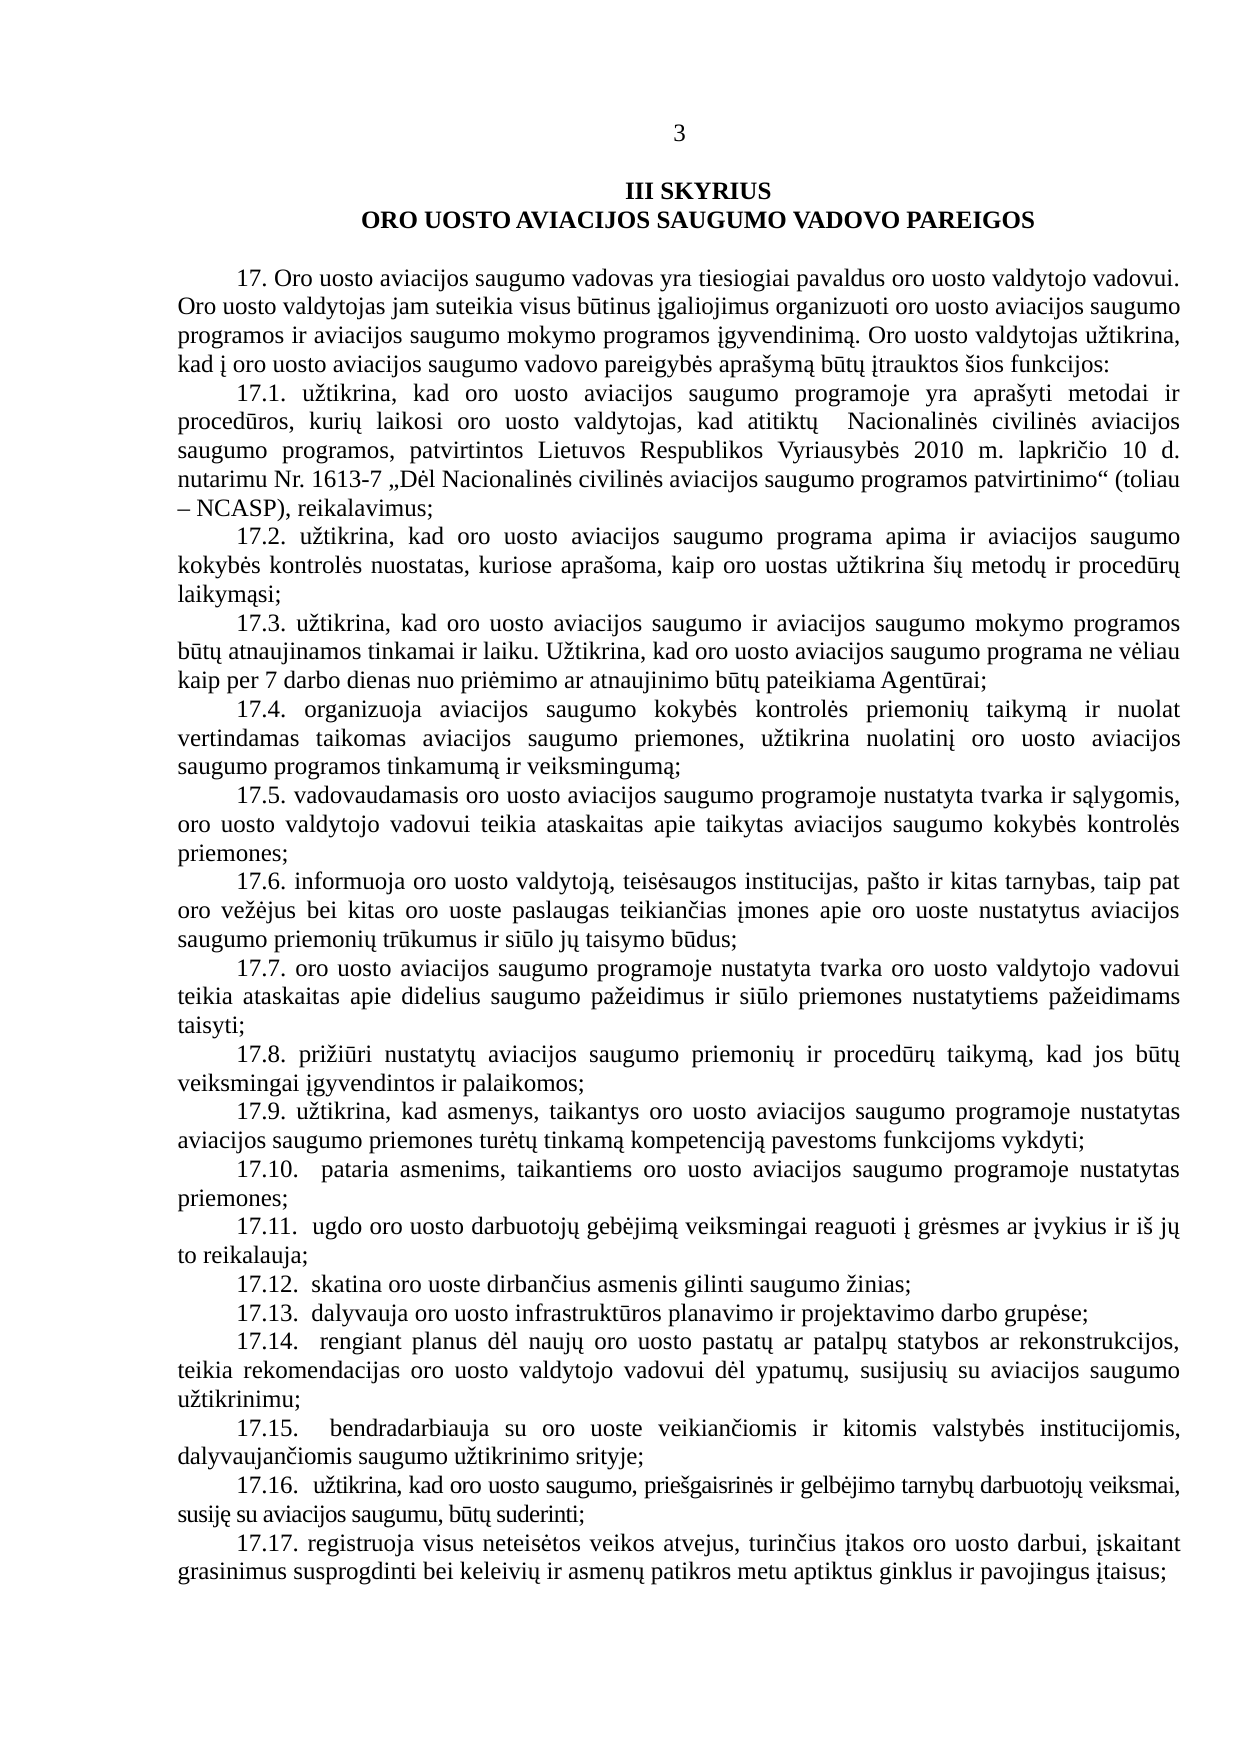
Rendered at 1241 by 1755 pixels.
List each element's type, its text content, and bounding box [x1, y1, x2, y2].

text 17.15. bendradarbiauja su oro uoste veikiančiomis ir kitomis valstybės institucijomis, dalyvaujančiomis saugumo užtikrinimo srityje; [177, 1413, 1181, 1470]
text 17.2. užtikrina, kad oro uosto aviacijos saugumo programa apima ir aviacijos saugumo kokybės kontrolės nuostatas, kuriose aprašoma, kaip oro uostas užtikrina šių metodų ir procedūrų laikymąsi; [177, 521, 1181, 608]
text 17.9. užtikrina, kad asmenys, taikantys oro uosto aviacijos saugumo programoje nustatytas aviacijos saugumo priemones turėtų tinkamą kompetenciją pavestoms funkcijoms vykdyti; [177, 1096, 1181, 1154]
text 17.3. užtikrina, kad oro uosto aviacijos saugumo ir aviacijos saugumo mokymo programos būtų atnaujinamos tinkamai ir laiku. Užtikrina, kad oro uosto aviacijos saugumo programa ne vėliau kaip per 7 darbo dienas nuo priėmimo ar atnaujinimo būtų pateikiama Agentūrai; [177, 608, 1181, 694]
text 17.14. rengiant planus dėl naujų oro uosto pastatų ar patalpų statybos ar rekonstrukcijos, teikia rekomendacijas oro uosto valdytojo vadovui dėl ypatumų, susijusių su aviacijos saugumo užtikrinimu; [177, 1326, 1181, 1413]
text 17.5. vadovaudamasis oro uosto aviacijos saugumo programoje nustatyta tvarka ir sąlygomis, oro uosto valdytojo vadovui teikia ataskaitas apie taikytas aviacijos saugumo kokybės kontrolės priemones; [177, 780, 1181, 866]
text ORO UOSTO AVIACIJOS SAUGUMO VADOVO PAREIGOS [177, 205, 1181, 234]
text 17.8. prižiūri nustatytų aviacijos saugumo priemonių ir procedūrų taikymą, kad jos būtų veiksmingai įgyvendintos ir palaikomos; [177, 1039, 1181, 1096]
text 17.13. dalyvauja oro uosto infrastruktūros planavimo ir projektavimo darbo grupėse; [177, 1298, 1181, 1326]
text 17.1. užtikrina, kad oro uosto aviacijos saugumo programoje yra aprašyti metodai ir procedūros, kurių laikosi oro uosto valdytojas, kad atitiktų Nacionalinės civilinės aviacijos saugumo programos, patvirtintos Lietuvos Respublikos Vyriausybės 2010 m. lapkričio 10 d. nutarimu Nr. 1613-7 „Dėl Nacionalinės civilinės aviacijos saugumo programos patvirtinimo“ (toliau – NCASP), reikalavimus; [177, 378, 1181, 521]
text 17.10. pataria asmenims, taikantiems oro uosto aviacijos saugumo programoje nustatytas priemones; [177, 1154, 1181, 1211]
text 17.11. ugdo oro uosto darbuotojų gebėjimą veiksmingai reaguoti į grėsmes ar įvykius ir iš jų to reikalauja; [177, 1211, 1181, 1269]
text 17.17. registruoja visus neteisėtos veikos atvejus, turinčius įtakos oro uosto darbui, įskaitant grasinimus susprogdinti bei keleivių ir asmenų patikros metu aptiktus ginklus ir pavojingus įtaisus; [177, 1528, 1181, 1585]
text 17. Oro uosto aviacijos saugumo vadovas yra tiesiogiai pavaldus oro uosto valdytojo vadovui. Oro uosto valdytojas jam suteikia visus būtinus įgaliojimus organizuoti oro uosto aviacijos saugumo programos ir aviacijos saugumo mokymo programos įgyvendinimą. Oro uosto valdytojas užtikrina, kad į oro uosto aviacijos saugumo vadovo pareigybės aprašymą būtų įtrauktos šios funkcijos: [177, 263, 1181, 378]
text 17.6. informuoja oro uosto valdytoją, teisėsaugos institucijas, pašto ir kitas tarnybas, taip pat oro vežėjus bei kitas oro uoste paslaugas teikiančias įmones apie oro uoste nustatytus aviacijos saugumo priemonių trūkumus ir siūlo jų taisymo būdus; [177, 866, 1181, 953]
text 17.12. skatina oro uoste dirbančius asmenis gilinti saugumo žinias; [177, 1269, 1181, 1298]
text 17.7. oro uosto aviacijos saugumo programoje nustatyta tvarka oro uosto valdytojo vadovui teikia ataskaitas apie didelius saugumo pažeidimus ir siūlo priemones nustatytiems pažeidimams taisyti; [177, 953, 1181, 1039]
text Iii SKYRIUS [177, 176, 1181, 205]
text 17.4. organizuoja aviacijos saugumo kokybės kontrolės priemonių taikymą ir nuolat vertindamas taikomas aviacijos saugumo priemones, užtikrina nuolatinį oro uosto aviacijos saugumo programos tinkamumą ir veiksmingumą; [177, 694, 1181, 780]
text 17.16. užtikrina, kad oro uosto saugumo, priešgaisrinės ir gelbėjimo tarnybų darbuotojų veiksmai, susiję su aviacijos saugumu, būtų suderinti; [177, 1470, 1181, 1528]
